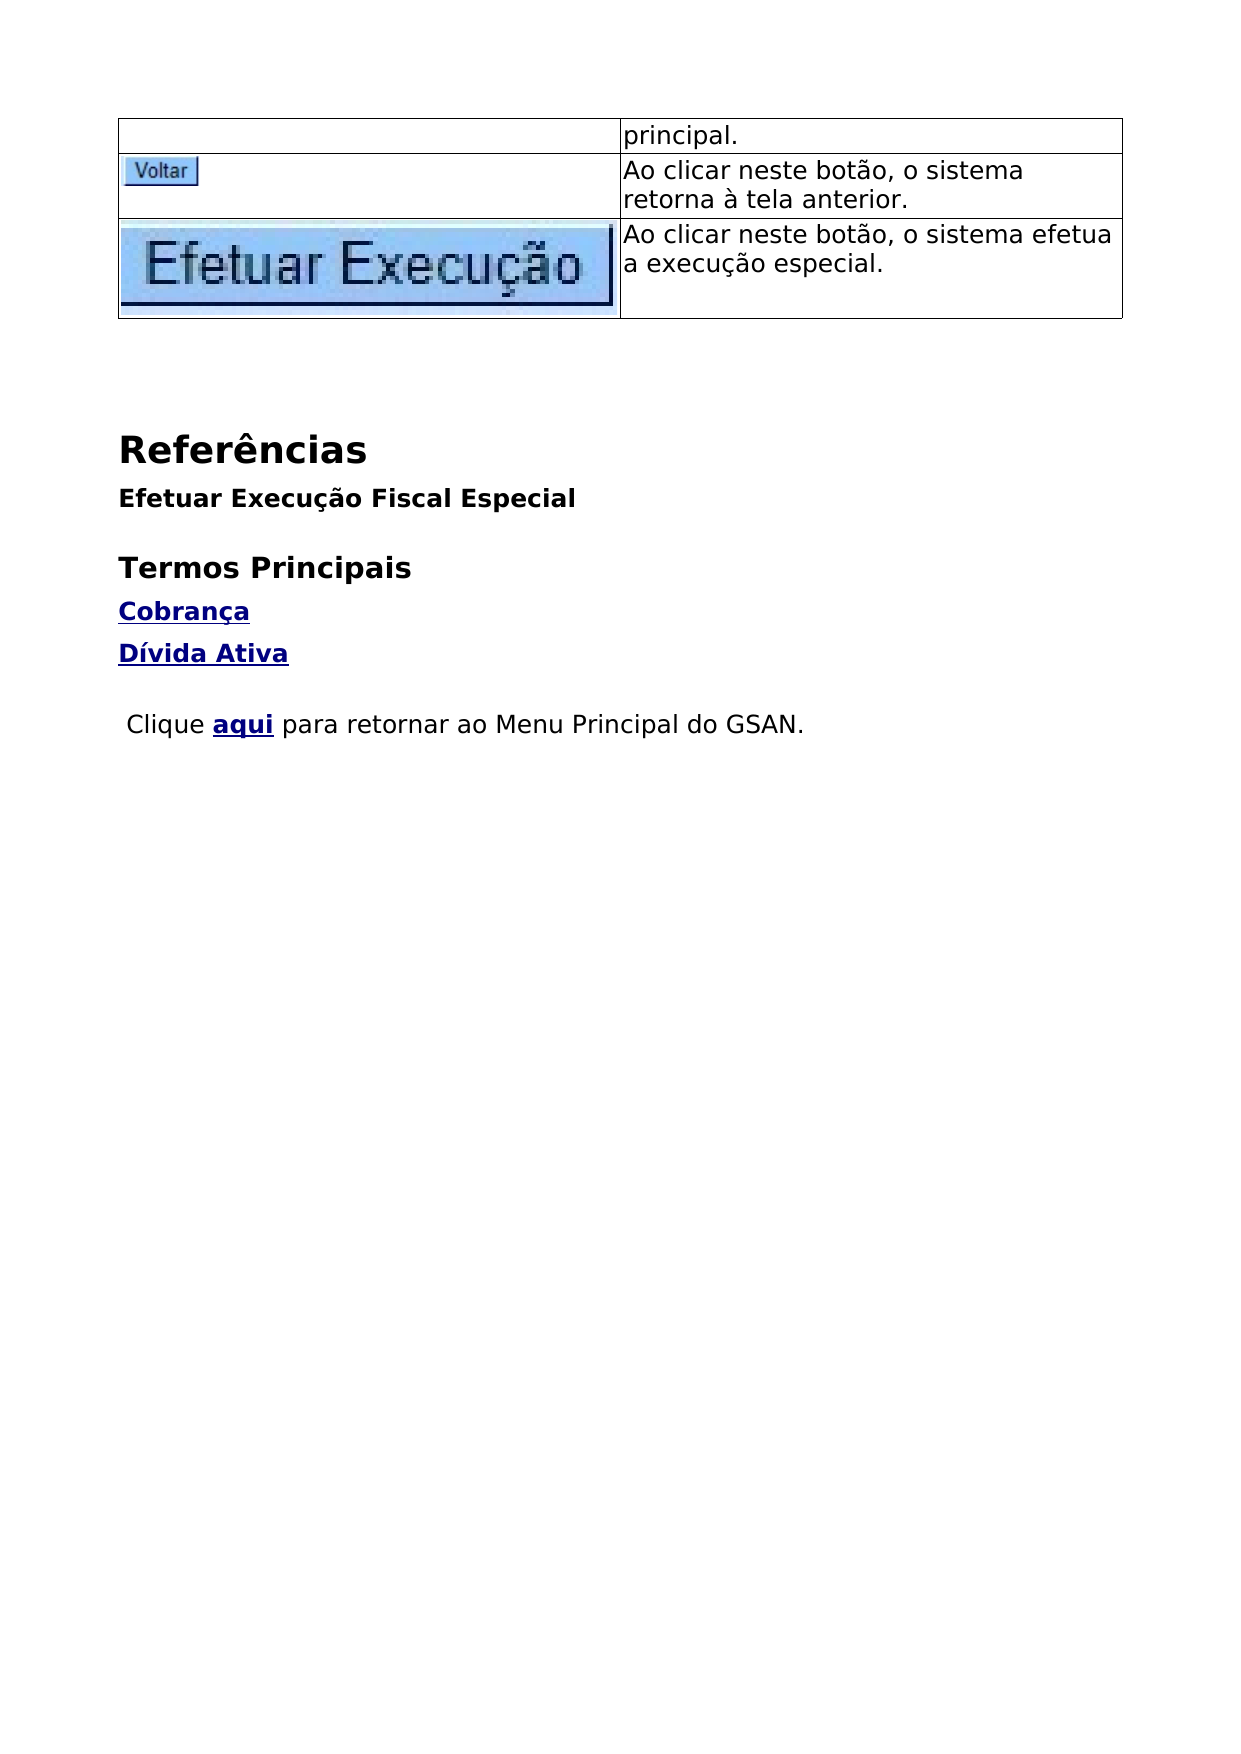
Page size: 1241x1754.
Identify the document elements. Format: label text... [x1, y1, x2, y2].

table_cell [119, 154, 620, 217]
text Clique aqui para retornar ao Menu Principal do GSAN. [118, 681, 1122, 739]
subtitle Termos Principais [118, 551, 1122, 585]
table_cell principal. [621, 119, 1122, 153]
text Efetuar Execução Fiscal Especial [118, 484, 1122, 513]
table_cell [119, 119, 620, 153]
table_cell Ao clicar neste botão, o sistema retorna à tela anterior. [621, 154, 1122, 217]
picture [121, 220, 618, 315]
text Dívida Ativa [118, 639, 1122, 668]
subtitle Referências [118, 428, 1122, 472]
picture [121, 156, 200, 186]
table_cell Ao clicar neste botão, o sistema efetua a execução especial. [621, 219, 1122, 317]
text Cobrança [118, 597, 1122, 627]
